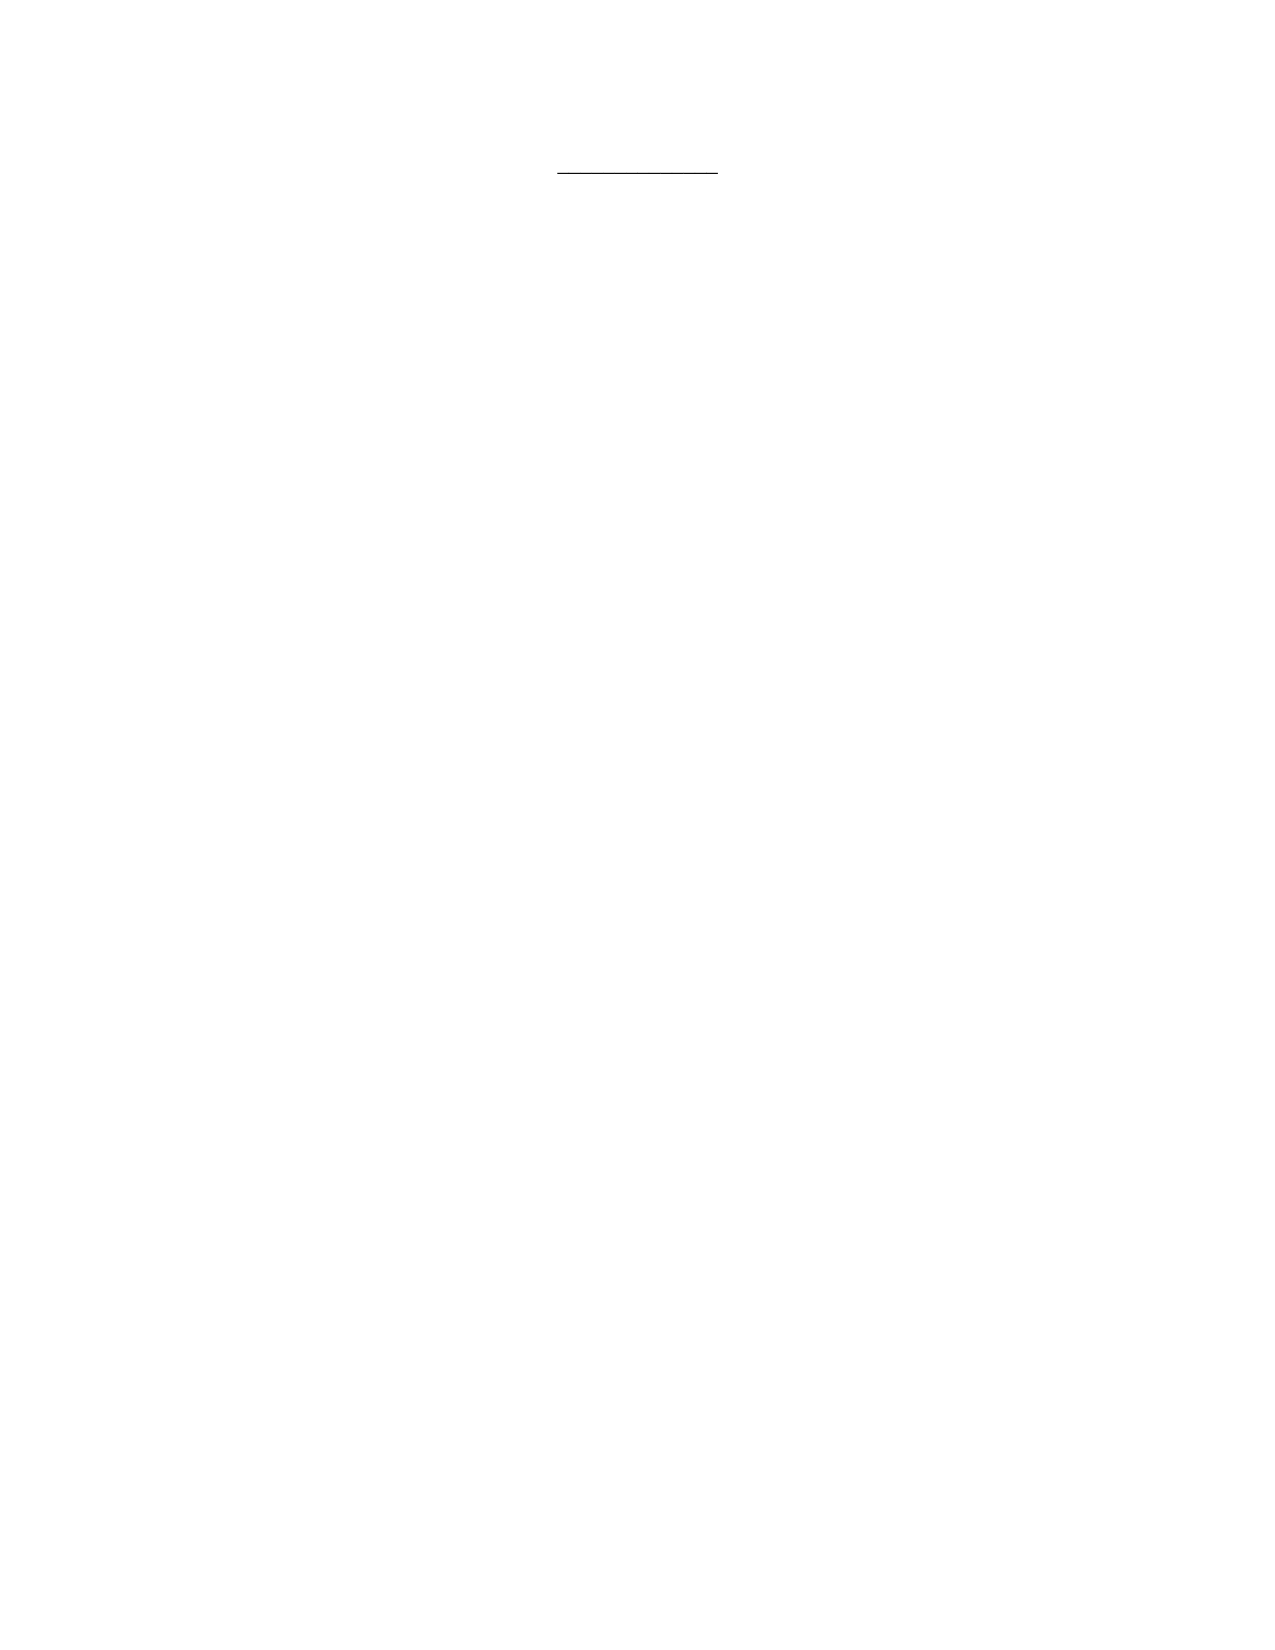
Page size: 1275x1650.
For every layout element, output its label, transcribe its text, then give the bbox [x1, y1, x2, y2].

text ______________ [187, 150, 1087, 176]
